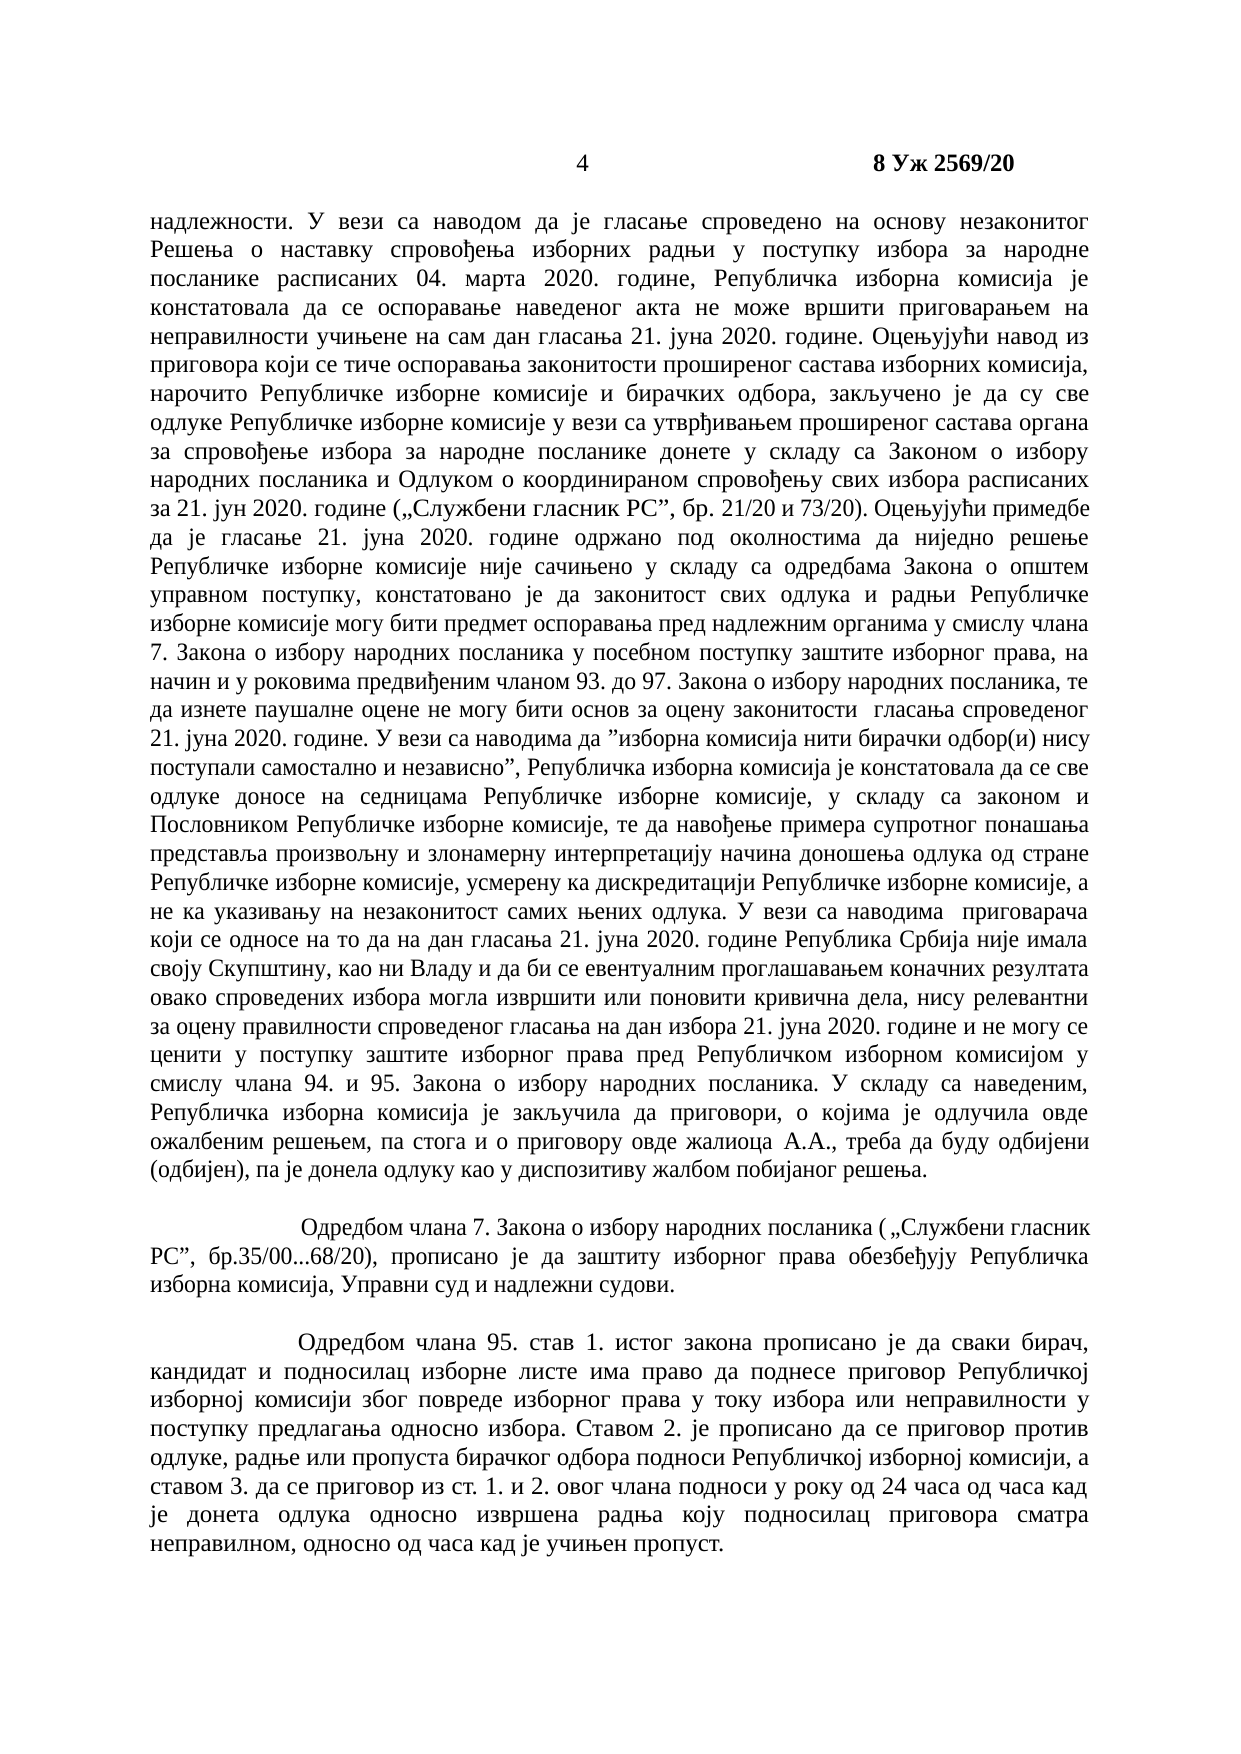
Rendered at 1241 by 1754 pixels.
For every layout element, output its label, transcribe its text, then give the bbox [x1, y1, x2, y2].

text надлежности. У вези са наводом да је гласање спроведено на основу незаконитог Решења о наставку спровођења изборних радњи у поступку избора за народне посланике расписаних 04. марта 2020. године, Републичка изборна комисија је констатовала да се оспоравање наведеног акта не може вршити приговарањем на неправилности учињене на сам дан гласања 21. јуна 2020. године. Оцењујући навод из приговора који се тиче оспоравања законитости проширеног састава изборних комисија, нарочито Републичке изборне комисије и бирачких одбора, закључено је да су све одлуке Републичке изборне комисије у вези са утврђивањем проширеног састава органа за спровођење избора за народне посланике донете у складу са Законом о избору народних посланика и Одлуком о координираном спровођењу свих избора расписаних за 21. јун 2020. године („Службени гласник РС”, бр. 21/20 и 73/20). Оцењујући примедбе да је гласање 21. јуна 2020. године одржано под околностима да ниједно решење Републичке изборне комисије није сачињено у складу са одредбама Закона о општем управном поступку, констатовано је да законитост свих одлука и радњи Републичке изборне комисије могу бити предмет оспоравања пред надлежним органима у смислу члана 7. Закона о избору народних посланика у посебном поступку заштите изборног права, на начин и у роковима предвиђеним чланом 93. до 97. Закона о избору народних посланика, те да изнете паушалне оцене не могу бити основ за оцену законитости гласања спроведеног 21. јуна 2020. године. У вези са наводима да ”изборна комисија нити бирачки одбор(и) нису поступали самостално и независно”, Републичка изборна комисија је констатовала да се све одлуке доносе на седницама Републичке изборне комисије, у складу са законом и Пословником Републичке изборне комисије, те да навођење примера супротног понашања представља произвољну и злонамерну интерпретацију начина доношења одлука од стране Републичке изборне комисије, усмерену ка дискредитацији Републичке изборне комисије, а не ка указивању на незаконитост самих њених одлука. У вези са наводима приговарача који се односе на то да на дан гласања 21. јуна 2020. године Република Србија није имала своју Скупштину, као ни Владу и да би се евентуалним проглашавањем коначних резултата овако спроведених избора могла извршити или поновити кривична дела, нису релевантни за оцену правилности спроведеног гласања на дан избора 21. јуна 2020. године и не могу се ценити у поступку заштите изборног права пред Републичком изборном комисијом у смислу члана 94. и 95. Закона о избору народних посланика. У складу са наведеним, Републичка изборна комисија је закључила да приговори, о којима је одлучила овде ожалбеним решењем, па стога и о приговору овде жалиоца А.А., треба да буду одбијени (одбијен), па је донела одлуку као у диспозитиву жалбом побијаног решења. [150, 206, 1090, 1183]
text Одредбом члана 95. став 1. истог закона прописано је да сваки бирач, кандидат и подносилац изборне листе има право да поднесе приговор Републичкој изборној комисији због повреде изборног права у току избора или неправилности у поступку предлагања односно избора. Ставом 2. је прописано да се приговор против одлуке, радње или пропуста бирачког одбора подноси Републичкој изборној комисији, а ставом 3. да се приговор из ст. 1. и 2. овог члана подноси у року од 24 часа од часа кад је донета одлука односно извршена радња коју подносилац приговора сматра неправилном, односно од часа кад је учињен пропуст. [150, 1327, 1090, 1557]
text Одредбом члана 7. Закона о избору народних посланика („Службени гласник РС”, бр.35/00...68/20), прописано је да заштиту изборног права обезбеђују Републичка изборна комисија, Управни суд и надлежни судови. [150, 1212, 1090, 1298]
